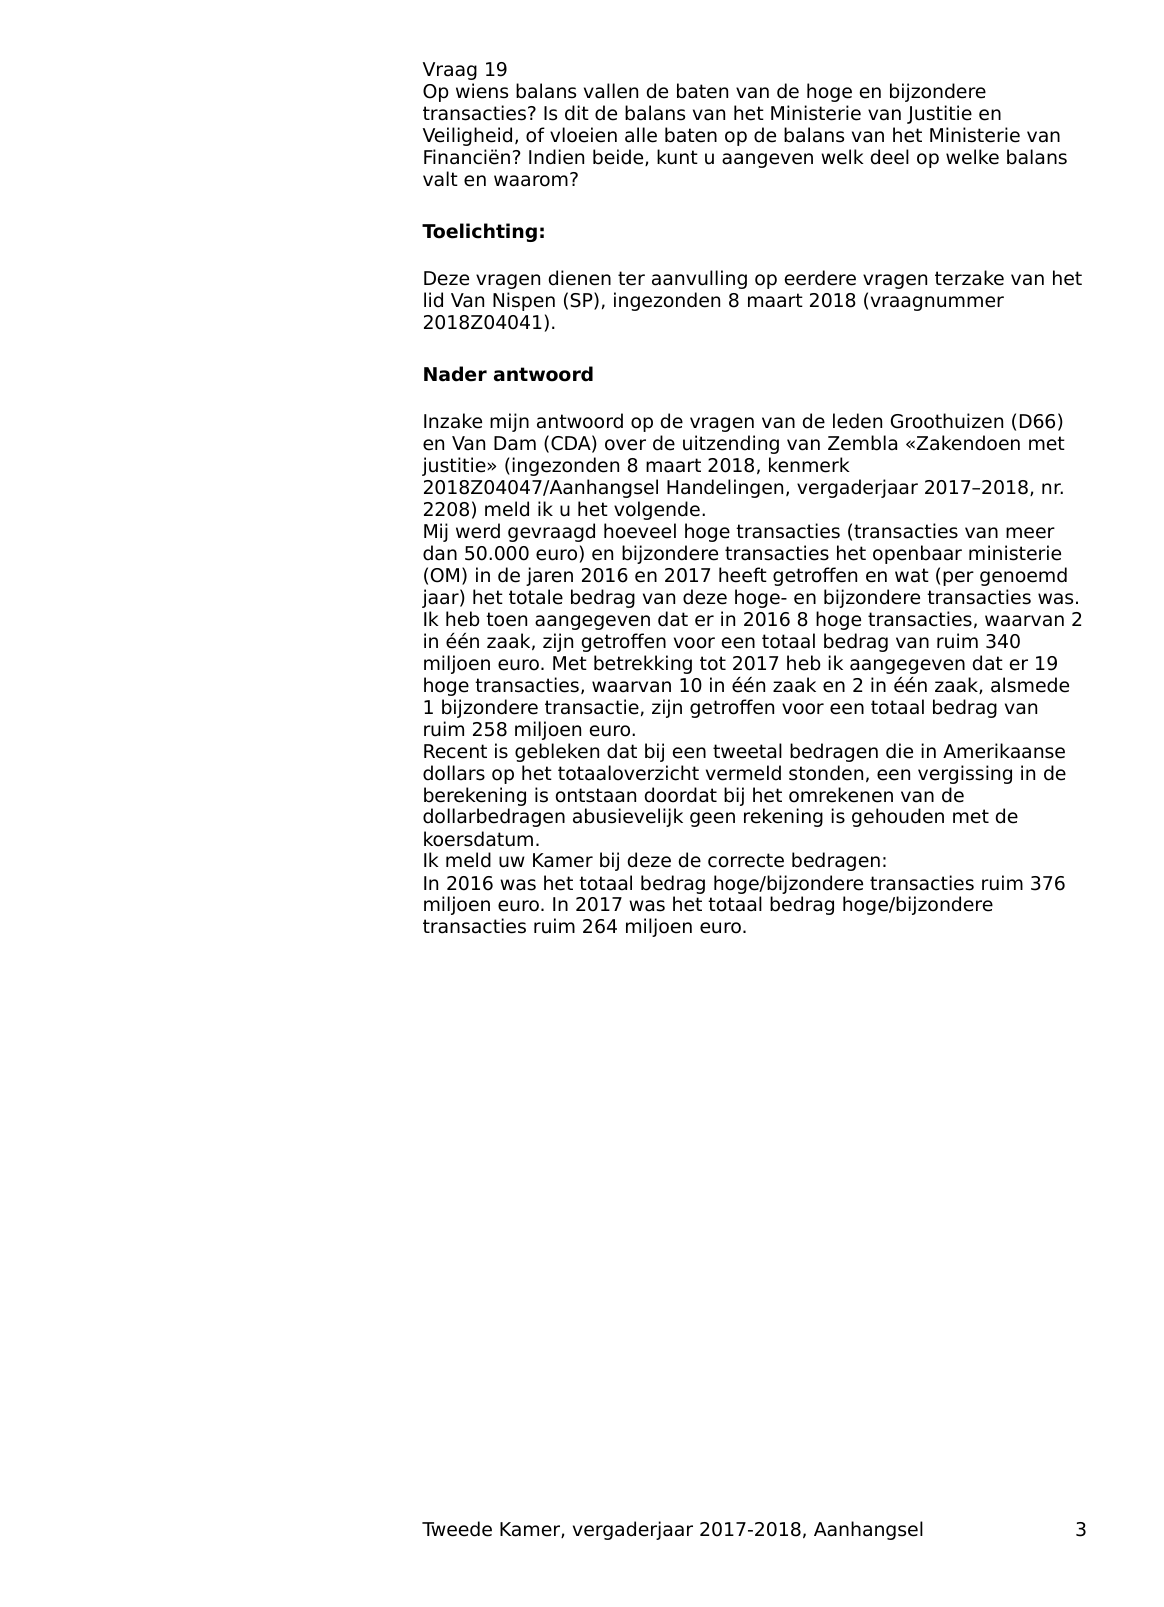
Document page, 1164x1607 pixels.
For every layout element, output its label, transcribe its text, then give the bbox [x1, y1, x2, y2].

text Vraag 19 [422, 59, 1087, 81]
subtitle Nader antwoord [422, 364, 1087, 386]
text Op wiens balans vallen de baten van de hoge en bijzondere transacties? Is dit de balans van het Ministerie van Justitie en Veiligheid, of vloeien alle baten op de balans van het Ministerie van Financiën? Indien beide, kunt u aangeven welk deel op welke balans valt en waarom? [422, 81, 1087, 191]
subtitle Toelichting: [422, 221, 1087, 243]
text In 2016 was het totaal bedrag hoge/bijzondere transacties ruim 376 miljoen euro. In 2017 was het totaal bedrag hoge/bijzondere transacties ruim 264 miljoen euro. [422, 872, 1087, 938]
text Deze vragen dienen ter aanvulling op eerdere vragen terzake van het lid Van Nispen (SP), ingezonden 8 maart 2018 (vraagnummer 2018Z04041). [422, 268, 1087, 334]
text Ik meld uw Kamer bij deze de correcte bedragen: [422, 850, 1087, 872]
text Inzake mijn antwoord op de vragen van de leden Groothuizen (D66) en Van Dam (CDA) over de uitzending van Zembla «Zakendoen met justitie» (ingezonden 8 maart 2018, kenmerk 2018Z04047/Aanhangsel Handelingen, vergaderjaar 2017–2018, nr. 2208) meld ik u het volgende. [422, 411, 1087, 521]
text Mij werd gevraagd hoeveel hoge transacties (transacties van meer dan 50.000 euro) en bijzondere transacties het openbaar ministerie (OM) in de jaren 2016 en 2017 heeft getroffen en wat (per genoemd jaar) het totale bedrag van deze hoge- en bijzondere transacties was. Ik heb toen aangegeven dat er in 2016 8 hoge transacties, waarvan 2 in één zaak, zijn getroffen voor een totaal bedrag van ruim 340 miljoen euro. Met betrekking tot 2017 heb ik aangegeven dat er 19 hoge transacties, waarvan 10 in één zaak en 2 in één zaak, alsmede 1 bijzondere transactie, zijn getroffen voor een totaal bedrag van ruim 258 miljoen euro. [422, 521, 1087, 741]
text Recent is gebleken dat bij een tweetal bedragen die in Amerikaanse dollars op het totaaloverzicht vermeld stonden, een vergissing in de berekening is ontstaan doordat bij het omrekenen van de dollarbedragen abusievelijk geen rekening is gehouden met de koersdatum. [422, 741, 1087, 850]
